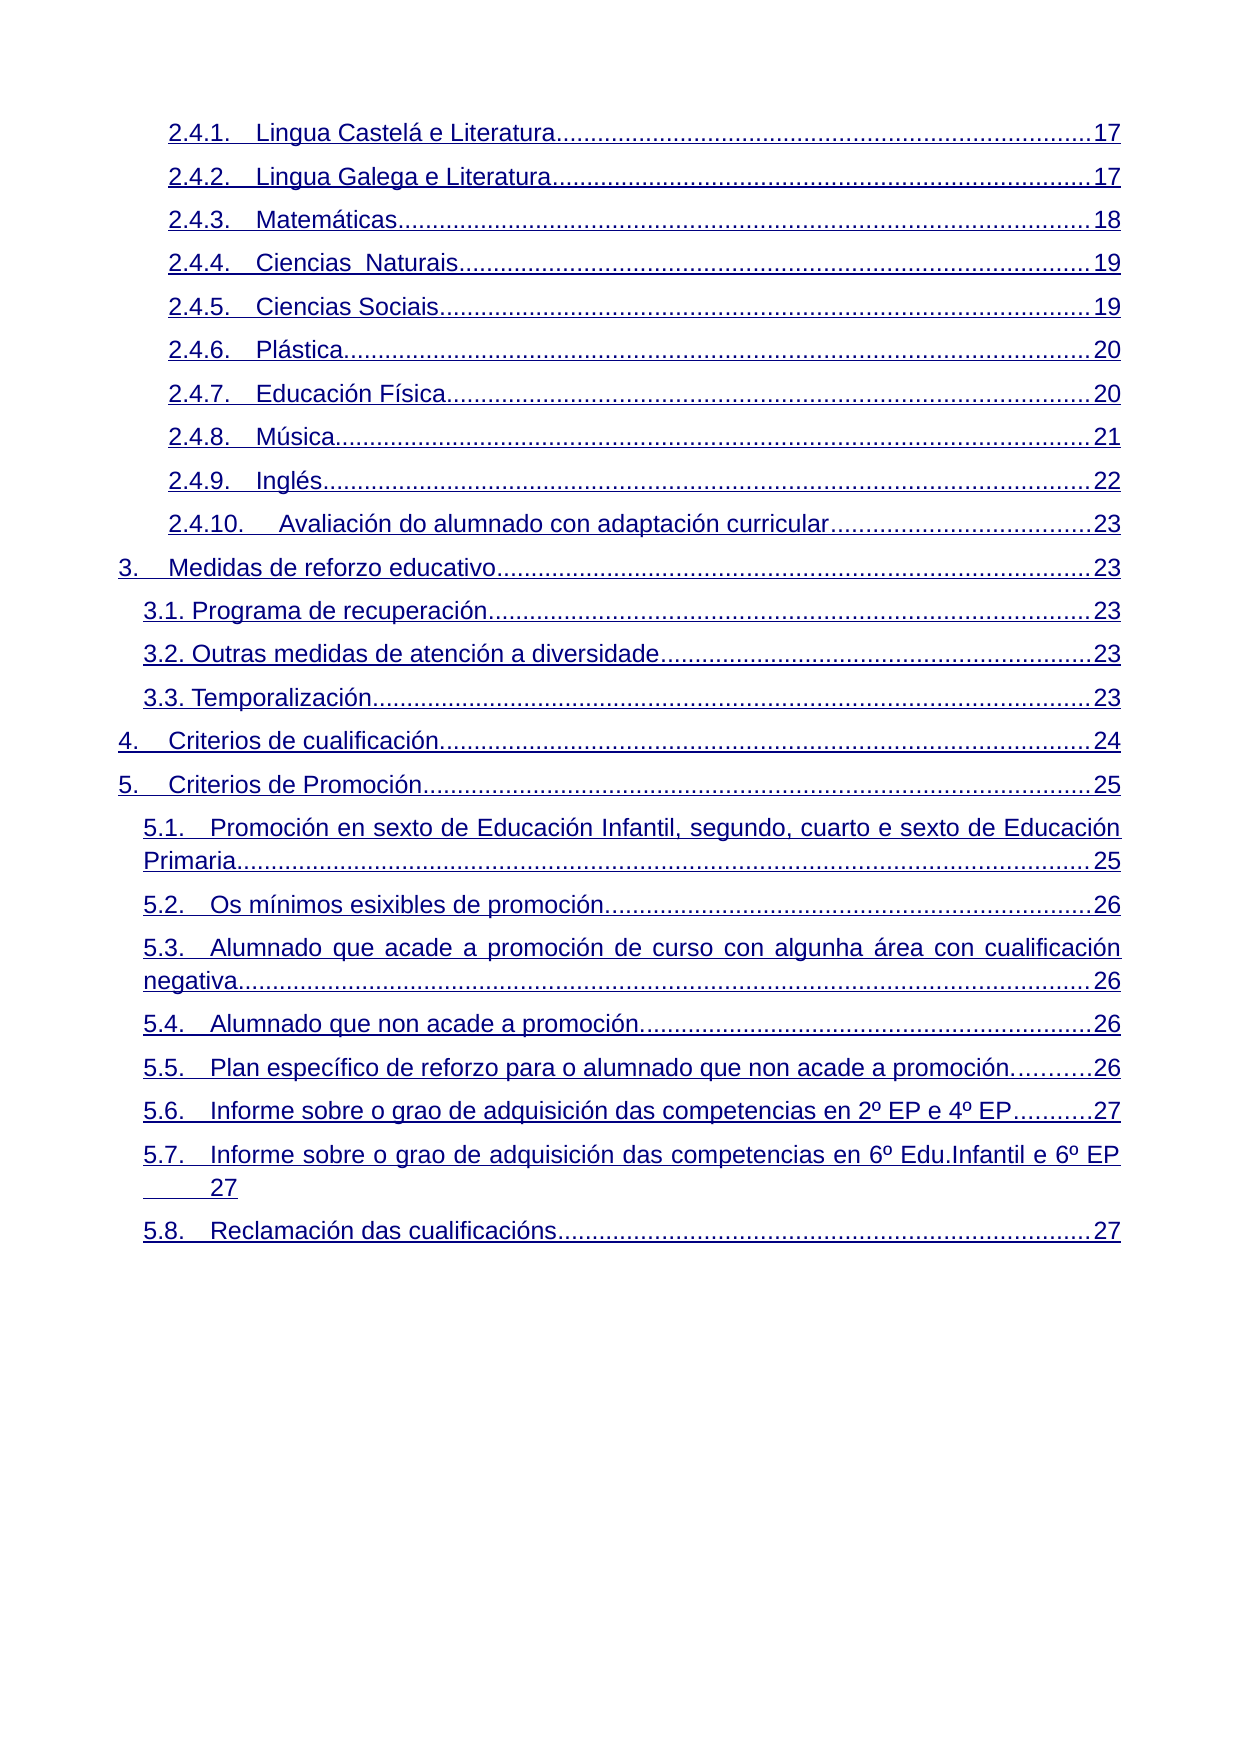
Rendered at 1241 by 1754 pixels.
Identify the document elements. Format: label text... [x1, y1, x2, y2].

text 2.4.4. Ciencias Naturais 19 [168, 248, 1122, 277]
text 5.7. Informe sobre o grao de adquisición das competencias en 6º Edu.Infantil e 6º EP 27 [143, 1140, 1122, 1202]
text 2.4.6. Plástica 20 [168, 335, 1122, 364]
text 5.4. Alumnado que non acade a promoción. 26 [143, 1009, 1122, 1038]
text 2.4.2. Lingua Galega e Literatura 17 [168, 162, 1122, 190]
text 2.4.7. Educación Física 20 [168, 379, 1122, 407]
text 5.3. Alumnado que acade a promoción de curso con algunha área con cualificación negativa. 26 [143, 959, 1122, 995]
text 2.4.9. Inglés 22 [168, 466, 1122, 494]
text 5. Criterios de Promoción 25 [118, 770, 1122, 798]
text 5.5. Plan específico de reforzo para o alumnado que non acade a promoción. 26 [143, 1053, 1122, 1082]
text 2.4.1. Lingua Castelá e Literatura 17 [168, 118, 1122, 147]
text 3.2. Outras medidas de atención a diversidade 23 [143, 639, 1122, 668]
text 5.1. Promoción en sexto de Educación Infantil, segundo, cuarto e sexto de Educación Primaria 25 [143, 839, 1122, 875]
text 5.3. Alumnado que acade a promoción de curso con algunha área con cualificación negativa. 26 [143, 933, 1122, 958]
text 3. Medidas de reforzo educativo 23 [118, 552, 1122, 581]
text 2.4.3. Matemáticas 18 [168, 205, 1122, 234]
text 2.4.8. Música 21 [168, 422, 1122, 451]
text 3.3. Temporalización 23 [143, 683, 1122, 712]
text 5.2. Os mínimos esixibles de promoción. 26 [143, 889, 1122, 918]
text 5.8. Reclamación das cualificacións 27 [143, 1216, 1122, 1245]
text 5.6. Informe sobre o grao de adquisición das competencias en 2º EP e 4º EP 27 [143, 1096, 1122, 1125]
text 3.1. Programa de recuperación 23 [143, 596, 1122, 625]
text 2.4.5. Ciencias Sociais 19 [168, 292, 1122, 321]
text 5.1. Promoción en sexto de Educación Infantil, segundo, cuarto e sexto de Educación Primaria 25 [143, 813, 1122, 838]
text 2.4.10. Avaliación do alumnado con adaptación curricular 23 [168, 509, 1122, 538]
text 4. Criterios de cualificación. 24 [118, 726, 1122, 755]
